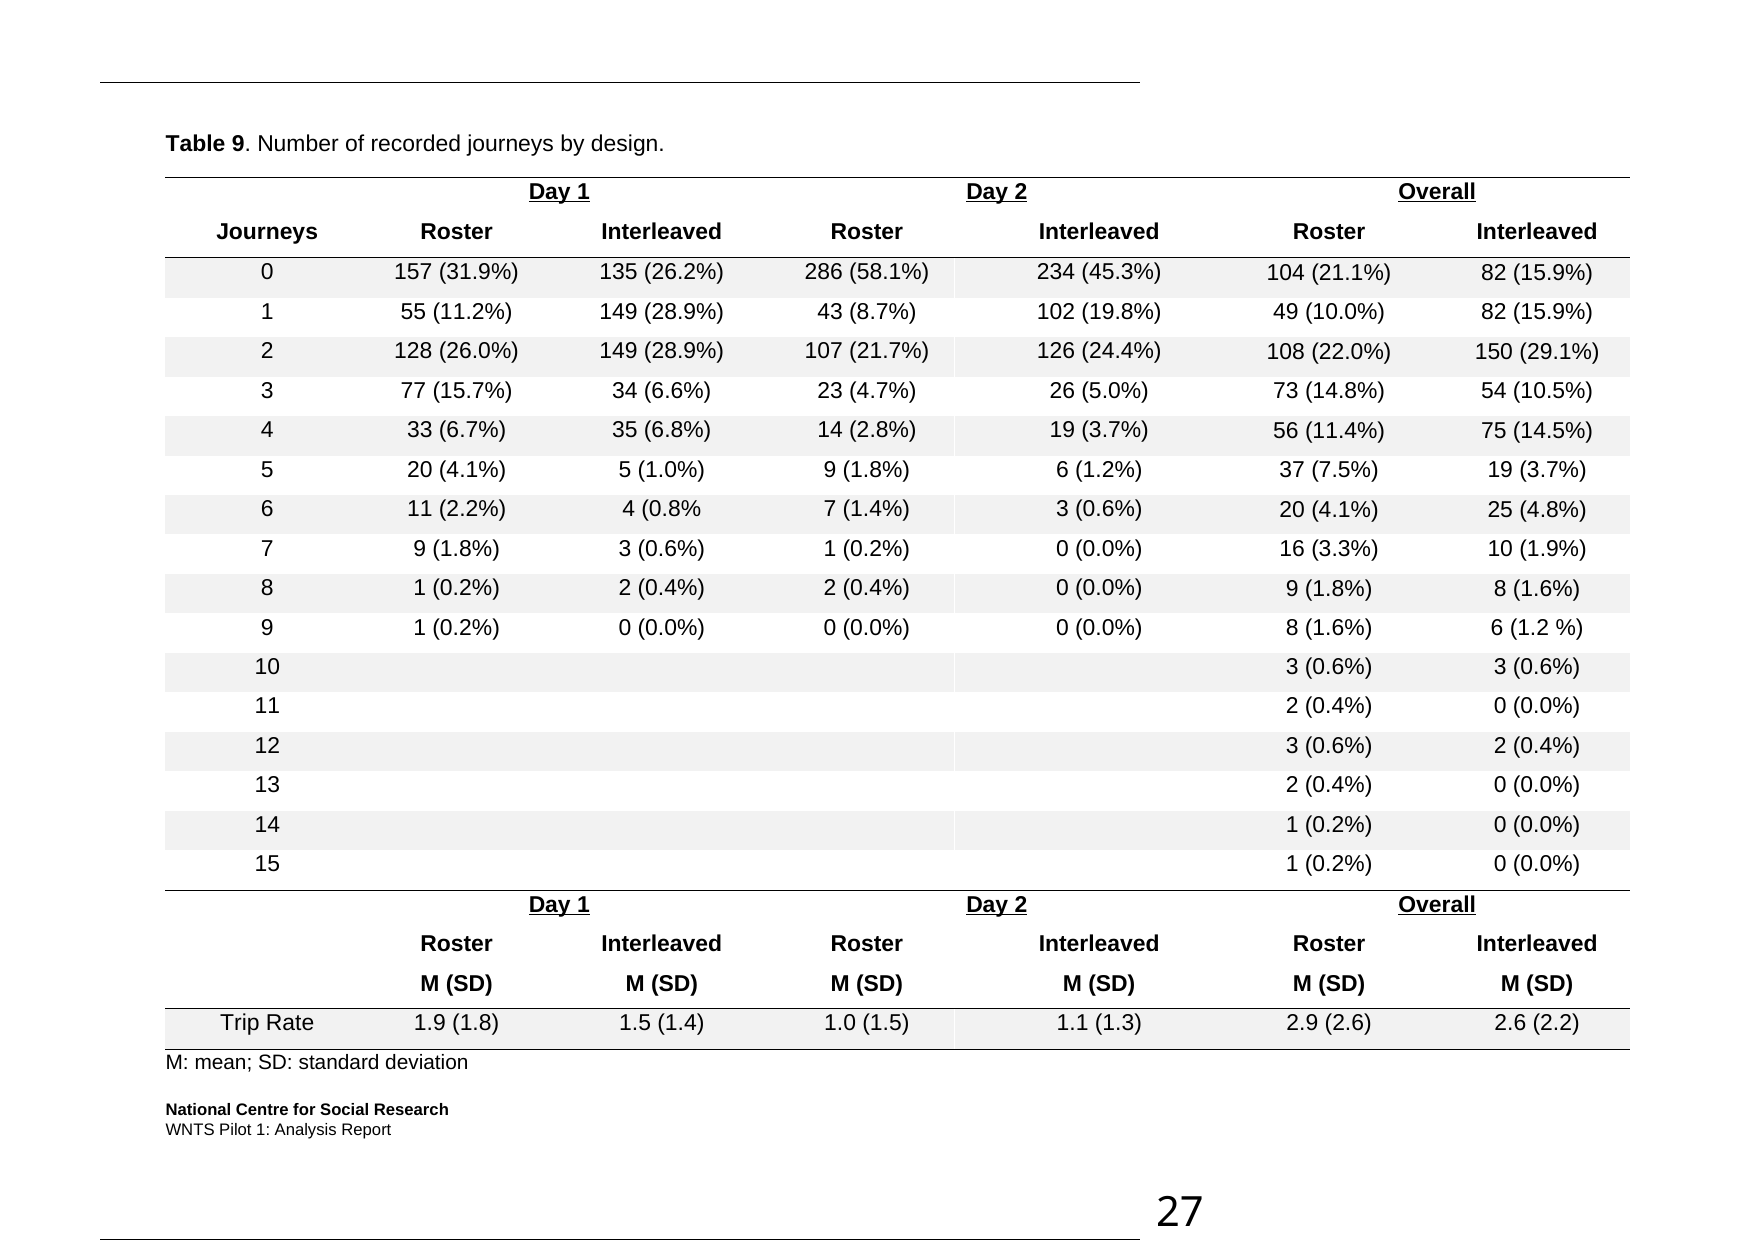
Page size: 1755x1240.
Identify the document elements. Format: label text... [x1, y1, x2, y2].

table_cell [544, 693, 749, 732]
table_cell Roster M (SD) [749, 930, 954, 1008]
table_cell [544, 732, 749, 771]
table_cell [165, 891, 339, 930]
table_cell 4 (0.8% [544, 495, 749, 534]
table_cell 19 (3.7%) [955, 416, 1214, 456]
table_cell 35 (6.8%) [544, 416, 749, 456]
table_cell 149 (28.9%) [544, 337, 749, 377]
table_cell [339, 850, 544, 890]
table_cell 1.0 (1.5) [749, 1009, 954, 1049]
table_cell 14 (2.8%) [749, 416, 954, 456]
table_cell 2 (0.4%) [749, 574, 954, 613]
table_cell 9 (1.8%) [339, 535, 544, 574]
table_cell 2.6 (2.2) [1414, 1009, 1630, 1049]
table_cell 33 (6.7%) [339, 416, 544, 456]
table_cell 19 (3.7%) [1414, 456, 1630, 495]
table_cell 5 (1.0%) [544, 456, 749, 495]
text Table 9. Number of recorded journeys by design. [165, 130, 1305, 156]
table_cell Roster M (SD) [1214, 930, 1414, 1008]
table_cell 82 (15.9%) [1414, 258, 1630, 298]
table_cell 10 (1.9%) [1414, 535, 1630, 574]
table_cell [749, 693, 954, 732]
table_cell [544, 653, 749, 692]
table_cell [544, 850, 749, 890]
table_cell 6 [165, 495, 339, 534]
table_cell 2 (0.4%) [1214, 693, 1414, 732]
table_cell 8 [165, 574, 339, 613]
text M: mean; SD: standard deviation [165, 1050, 1630, 1074]
table_cell 1 (0.2%) [1214, 850, 1414, 890]
table_cell 128 (26.0%) [339, 337, 544, 377]
table_cell 3 [165, 377, 339, 416]
table_cell 1 (0.2%) [749, 535, 954, 574]
table_cell 0 (0.0%) [955, 574, 1214, 613]
table_cell 0 (0.0%) [1414, 850, 1630, 890]
table_cell Roster [749, 218, 954, 257]
table_cell 286 (58.1%) [749, 258, 954, 298]
table_cell Day 2 [749, 891, 1214, 930]
table_cell 3 (0.6%) [1214, 653, 1414, 692]
table_cell [544, 771, 749, 811]
table_cell [749, 653, 954, 692]
table_cell 0 (0.0%) [544, 614, 749, 653]
table_cell Interleaved [1414, 218, 1630, 257]
table_cell Day 1 [339, 891, 749, 930]
table_cell [749, 850, 954, 890]
table_cell 20 (4.1%) [1214, 495, 1414, 534]
table_cell [165, 930, 339, 1008]
table_cell 6 (1.2 %) [1414, 614, 1630, 653]
table_cell 55 (11.2%) [339, 298, 544, 337]
table_cell 75 (14.5%) [1414, 416, 1630, 456]
table_cell Interleaved [544, 218, 749, 257]
table_cell [544, 811, 749, 850]
table_cell Overall [1214, 891, 1630, 930]
table_cell 2 (0.4%) [544, 574, 749, 613]
table_cell [339, 811, 544, 850]
table_cell Roster M (SD) [339, 930, 544, 1008]
table_cell 77 (15.7%) [339, 377, 544, 416]
table_header Day 2 [749, 178, 1214, 218]
table_cell 149 (28.9%) [544, 298, 749, 337]
table_cell 234 (45.3%) [955, 258, 1214, 298]
table_cell 37 (7.5%) [1214, 456, 1414, 495]
table_cell 135 (26.2%) [544, 258, 749, 298]
table_cell 7 (1.4%) [749, 495, 954, 534]
table_cell [749, 732, 954, 771]
table_cell 0 (0.0%) [955, 535, 1214, 574]
table_cell 108 (22.0%) [1214, 337, 1414, 377]
table_cell [955, 653, 1214, 692]
table_cell 0 (0.0%) [1414, 811, 1630, 850]
table_header [165, 178, 339, 218]
table_cell 1.9 (1.8) [339, 1009, 544, 1049]
table_cell [955, 771, 1214, 811]
table_cell 157 (31.9%) [339, 258, 544, 298]
table_cell 1 (0.2%) [339, 614, 544, 653]
table_cell 9 (1.8%) [749, 456, 954, 495]
table_cell 26 (5.0%) [955, 377, 1214, 416]
table_cell [749, 811, 954, 850]
table_cell 4 [165, 416, 339, 456]
table_cell [955, 693, 1214, 732]
table_cell 11 [165, 693, 339, 732]
table_cell 9 [165, 614, 339, 653]
table_cell 73 (14.8%) [1214, 377, 1414, 416]
table_cell [955, 732, 1214, 771]
table_cell 9 (1.8%) [1214, 574, 1414, 613]
table_cell 0 (0.0%) [1414, 693, 1630, 732]
table_cell 126 (24.4%) [955, 337, 1214, 377]
table_header Overall [1214, 178, 1630, 218]
table_cell [955, 850, 1214, 890]
table_cell 3 (0.6%) [1214, 732, 1414, 771]
table_cell 13 [165, 771, 339, 811]
table_header Day 1 [339, 178, 749, 218]
table_cell 104 (21.1%) [1214, 258, 1414, 298]
table_cell 15 [165, 850, 339, 890]
table_cell 23 (4.7%) [749, 377, 954, 416]
table_cell 2 (0.4%) [1414, 732, 1630, 771]
table_cell 107 (21.7%) [749, 337, 954, 377]
table_cell 2 (0.4%) [1214, 771, 1414, 811]
table_cell 11 (2.2%) [339, 495, 544, 534]
table_cell 3 (0.6%) [1414, 653, 1630, 692]
table_cell 2.9 (2.6) [1214, 1009, 1414, 1049]
table_cell 5 [165, 456, 339, 495]
table_cell [955, 811, 1214, 850]
table_cell 16 (3.3%) [1214, 535, 1414, 574]
table_cell 8 (1.6%) [1414, 574, 1630, 613]
table_cell Interleaved M (SD) [1414, 930, 1630, 1008]
table_cell 3 (0.6%) [955, 495, 1214, 534]
table_cell Interleaved M (SD) [955, 930, 1214, 1008]
table_cell 49 (10.0%) [1214, 298, 1414, 337]
table_cell 1 (0.2%) [1214, 811, 1414, 850]
table_cell 12 [165, 732, 339, 771]
table_cell [339, 653, 544, 692]
table_cell 34 (6.6%) [544, 377, 749, 416]
table_cell 0 (0.0%) [749, 614, 954, 653]
table_cell 1.5 (1.4) [544, 1009, 749, 1049]
table_cell 14 [165, 811, 339, 850]
table_cell 1 [165, 298, 339, 337]
table_cell 150 (29.1%) [1414, 337, 1630, 377]
table_cell 0 (0.0%) [955, 614, 1214, 653]
table_cell 3 (0.6%) [544, 535, 749, 574]
table_cell 20 (4.1%) [339, 456, 544, 495]
table_cell Journeys [165, 218, 339, 257]
table_cell 25 (4.8%) [1414, 495, 1630, 534]
table_cell 1.1 (1.3) [955, 1009, 1214, 1049]
table_cell Trip Rate [165, 1009, 339, 1049]
table_cell [339, 693, 544, 732]
table_cell 10 [165, 653, 339, 692]
table_cell 0 (0.0%) [1414, 771, 1630, 811]
table_cell 2 [165, 337, 339, 377]
table_cell Roster [339, 218, 544, 257]
table_cell 82 (15.9%) [1414, 298, 1630, 337]
table_cell 1 (0.2%) [339, 574, 544, 613]
table_cell [339, 732, 544, 771]
table_cell 102 (19.8%) [955, 298, 1214, 337]
table_cell 0 [165, 258, 339, 298]
table_cell Interleaved [955, 218, 1214, 257]
table_cell 54 (10.5%) [1414, 377, 1630, 416]
table_cell [749, 771, 954, 811]
table_cell 43 (8.7%) [749, 298, 954, 337]
table_cell 8 (1.6%) [1214, 614, 1414, 653]
table_cell 6 (1.2%) [955, 456, 1214, 495]
table_cell Roster [1214, 218, 1414, 257]
table_cell Interleaved M (SD) [544, 930, 749, 1008]
table_cell 7 [165, 535, 339, 574]
table_cell [339, 771, 544, 811]
table_cell 56 (11.4%) [1214, 416, 1414, 456]
